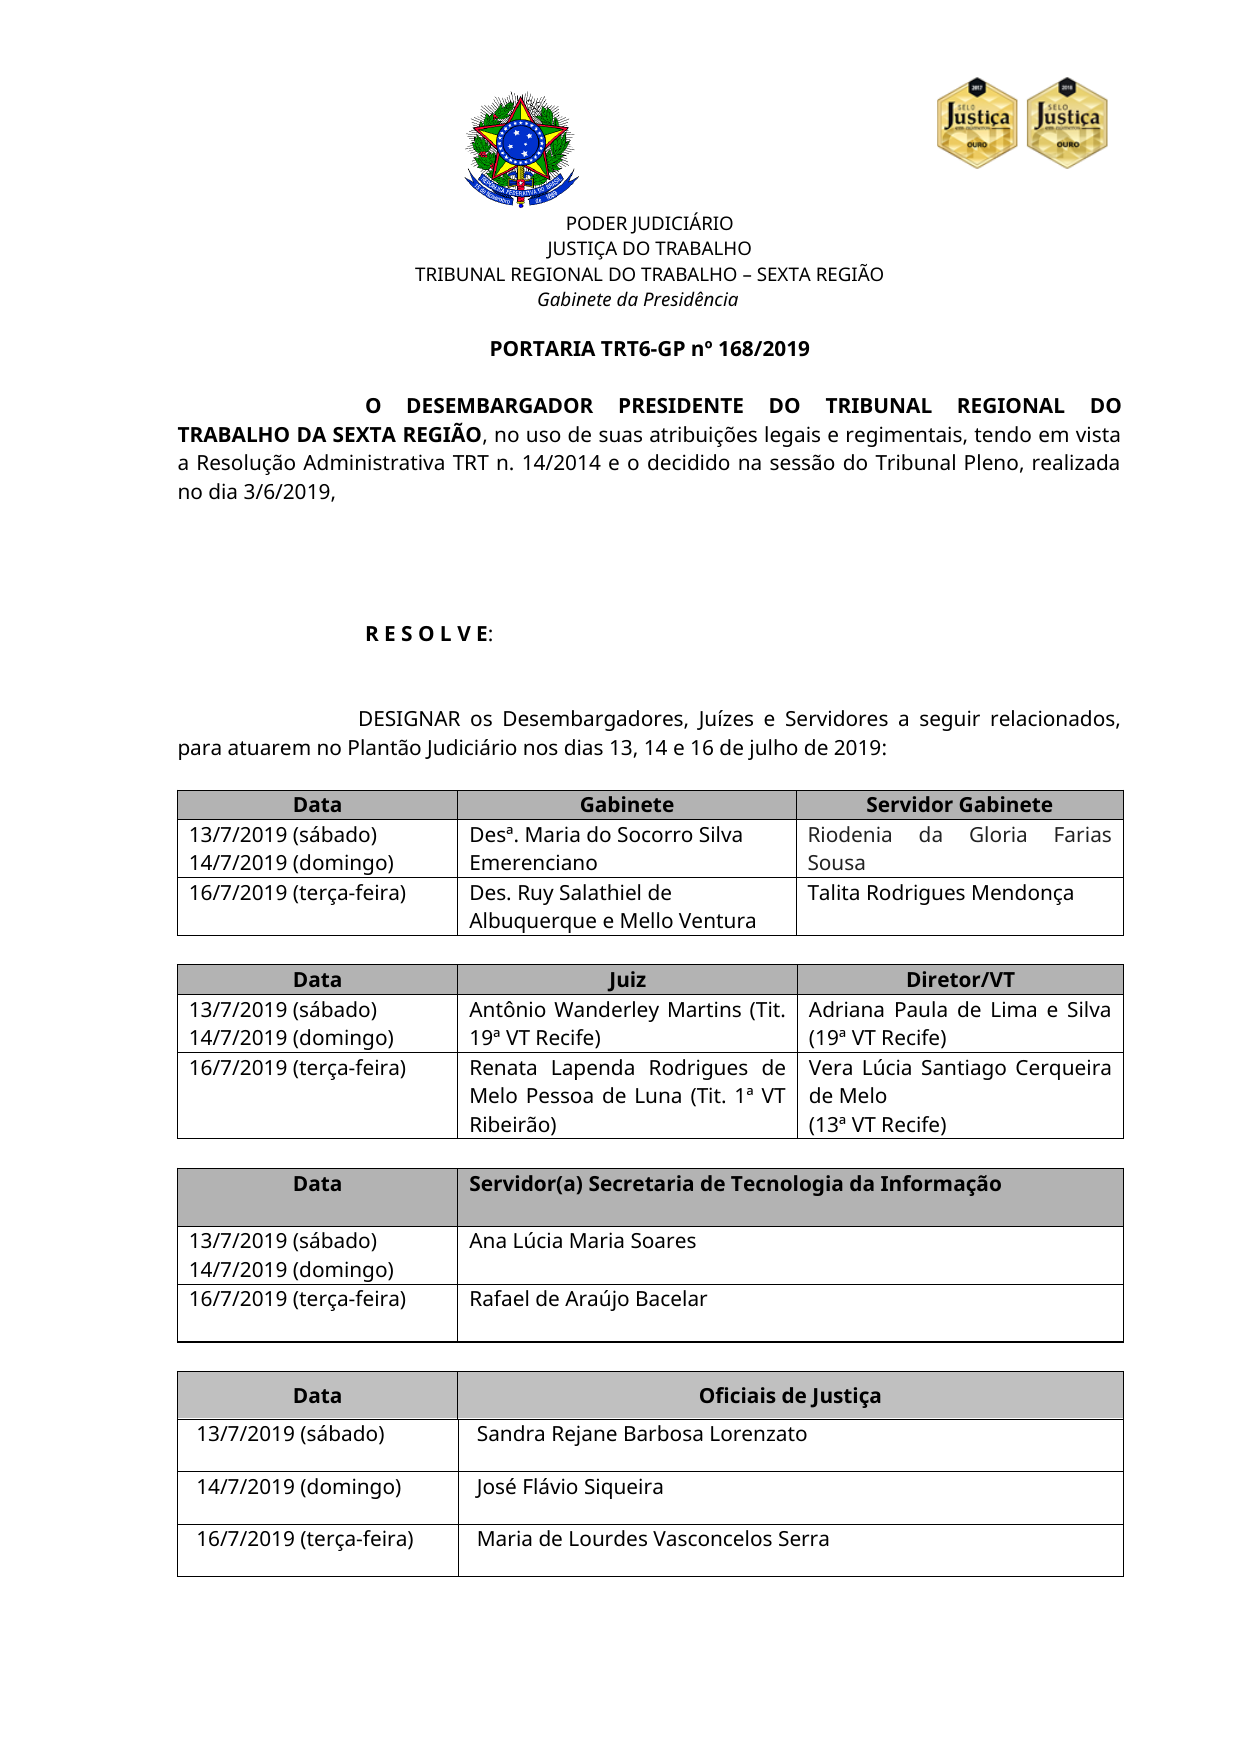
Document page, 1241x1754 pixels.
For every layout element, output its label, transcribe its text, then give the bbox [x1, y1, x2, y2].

table_cell Maria de Lourdes Vasconcelos Serra [459, 1525, 1123, 1576]
table_cell 16/7/2019 (terça-feira) [178, 878, 457, 935]
table_header Servidor Gabinete [797, 791, 1123, 819]
table_cell 13/7/2019 (sábado) 14/7/2019 (domingo) [178, 820, 457, 877]
table_header Gabinete [458, 791, 796, 819]
text R E S O L V E: [233, 619, 1122, 647]
table_cell Desª. Maria do Socorro Silva Emerenciano [458, 820, 796, 877]
table_cell Renata Lapenda Rodrigues de Melo Pessoa de Luna (Tit. 1ª VT Ribeirão) [458, 1053, 797, 1138]
table_header Data [178, 965, 457, 994]
table_cell Vera Lúcia Santiago Cerqueira de Melo (13ª VT Recife) [798, 1053, 1123, 1138]
table_cell Des. Ruy Salathiel de Albuquerque e Mello Ventura [458, 878, 796, 935]
table_cell Talita Rodrigues Mendonça [797, 878, 1123, 935]
table_cell José Flávio Siqueira [459, 1472, 1123, 1523]
table_cell 13/7/2019 (sábado) 14/7/2019 (domingo) [178, 995, 457, 1052]
text O DESEMBARGADOR PRESIDENTE DO TRIBUNAL REGIONAL DO TRABALHO DA SEXTA REGIÃO, no uso de suas atribuições legais e regimentais, tendo em vista a Resolução Administrativa TRT n. 14/2014 e o decidido na sessão do Tribunal Pleno, realizada no dia 3/6/2019, [177, 391, 1122, 505]
text DESIGNAR os Desembargadores, Juízes e Servidores a seguir relacionados, para atuarem no Plantão Judiciário nos dias 13, 14 e 16 de julho de 2019: [177, 704, 1122, 761]
table_cell Sandra Rejane Barbosa Lorenzato [459, 1420, 1123, 1471]
text PORTARIA TRT6-GP nº 168/2019 [177, 334, 1122, 363]
picture [937, 75, 1122, 176]
table_cell 16/7/2019 (terça-feira) [178, 1053, 457, 1138]
table_cell Ana Lúcia Maria Soares [458, 1227, 1123, 1283]
table_cell Adriana Paula de Lima e Silva (19ª VT Recife) [798, 995, 1123, 1052]
table_header Data [178, 791, 457, 819]
table_cell Antônio Wanderley Martins (Tit. 19ª VT Recife) [458, 995, 797, 1052]
table_cell 13/7/2019 (sábado) 14/7/2019 (domingo) [178, 1227, 457, 1283]
table_header Data [178, 1169, 457, 1226]
picture [458, 88, 582, 210]
table_cell Riodenia da Gloria Farias Sousa [797, 820, 1123, 877]
table_cell 14/7/2019 (domingo) [178, 1472, 458, 1523]
table_header Juiz [458, 965, 797, 994]
table_header Diretor/VT [798, 965, 1123, 994]
table_header Data [178, 1372, 457, 1418]
table_header Servidor(a) Secretaria de Tecnologia da Informação [458, 1169, 1123, 1226]
table_cell 13/7/2019 (sábado) [178, 1420, 458, 1471]
table_cell 16/7/2019 (terça-feira) 18/4/2019 (quinta-feira)19/4/2019 (sexta-feira) [178, 1525, 458, 1576]
table_cell 16/7/2019 (terça-feira) [178, 1285, 457, 1341]
table_cell Rafael de Araújo Bacelar [458, 1285, 1123, 1341]
table_header Oficiais de Justiça [458, 1372, 1123, 1418]
